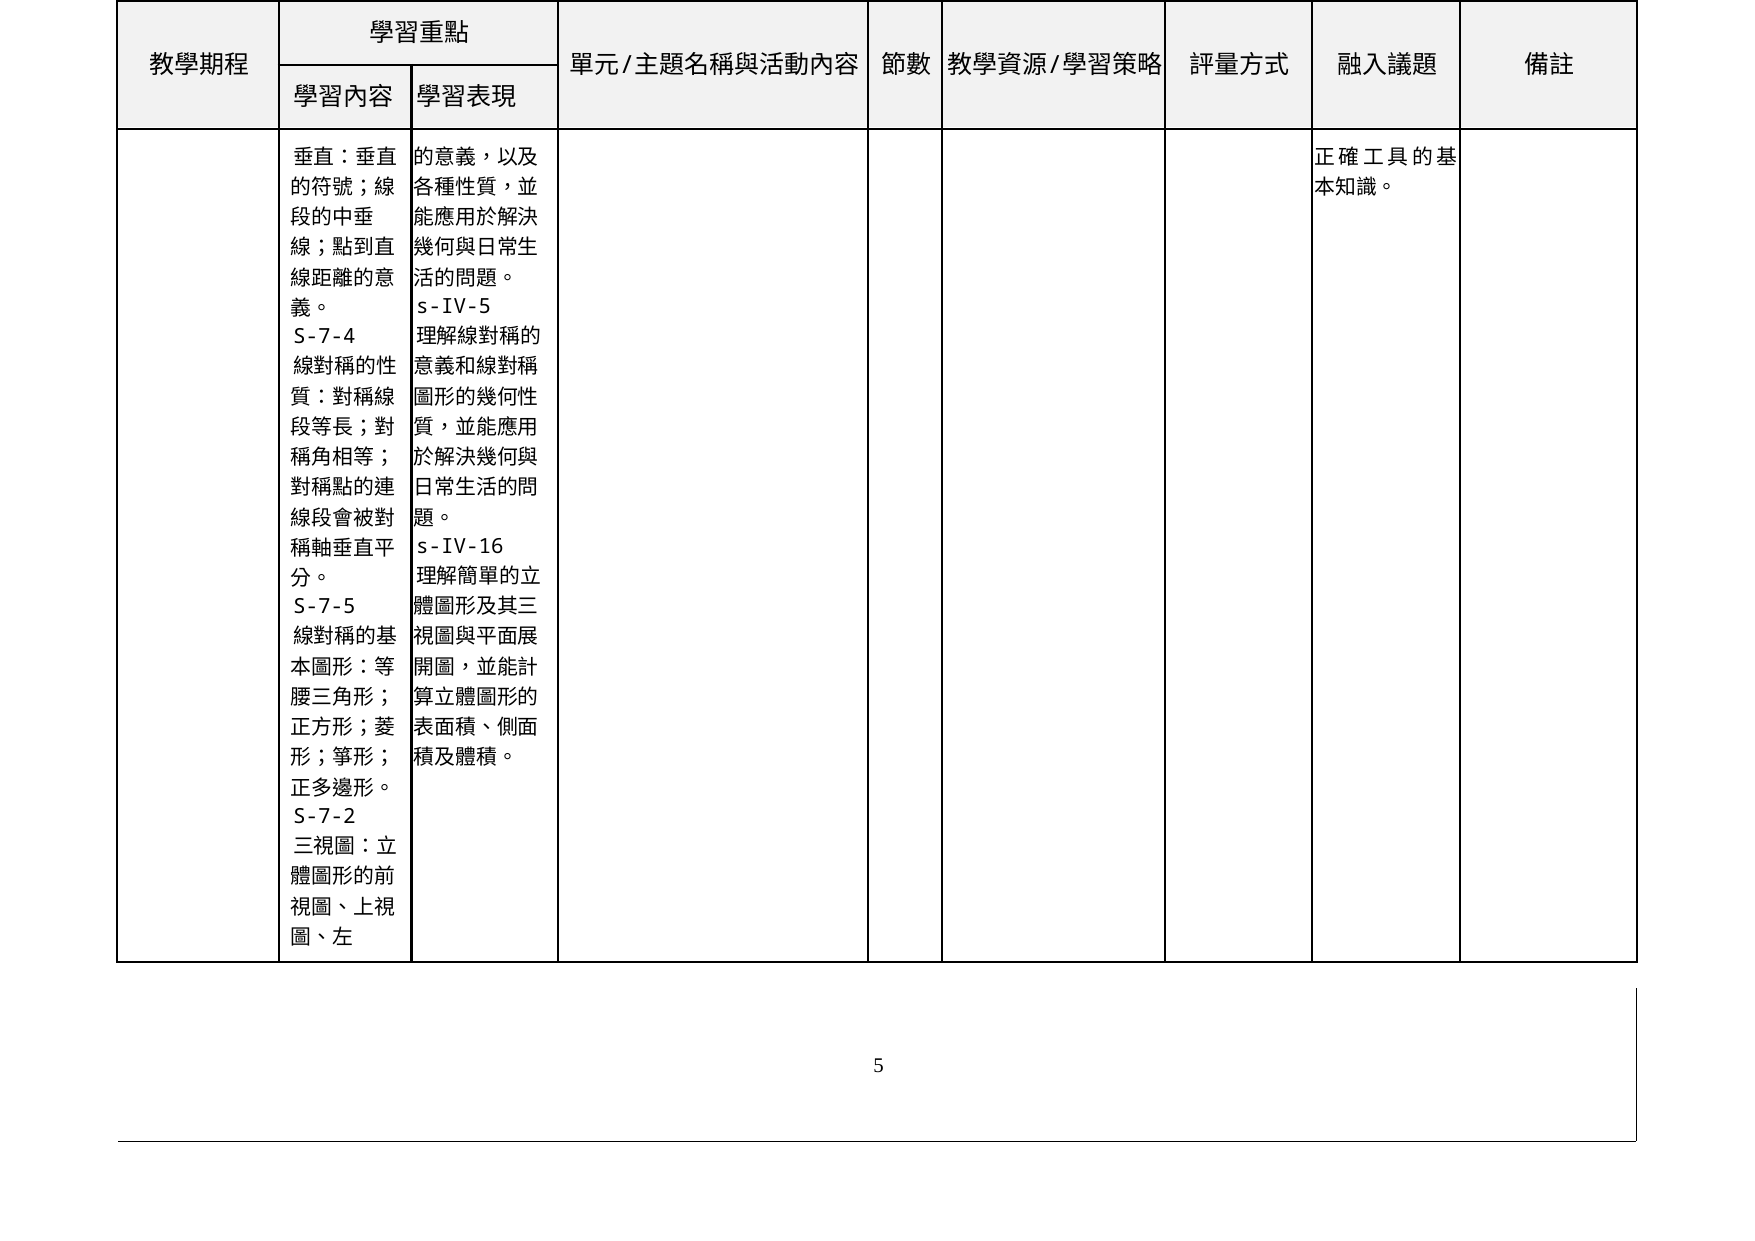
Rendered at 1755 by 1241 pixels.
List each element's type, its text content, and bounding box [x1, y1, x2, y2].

table_header 單元/主題名稱與活動內容 [559, 2, 867, 127]
table_cell [1461, 130, 1636, 961]
table_cell 正確工具的基本知識。 [1313, 130, 1459, 961]
table_cell 學習表現 [413, 66, 557, 127]
table_cell 學習內容 [280, 66, 410, 127]
table_cell [869, 130, 941, 961]
table_cell [1166, 130, 1311, 961]
table_cell [118, 130, 278, 961]
table_header 節數 [869, 2, 941, 127]
table_header 教學期程 [118, 2, 278, 127]
table_header 學習重點 [280, 2, 557, 64]
table_cell [559, 130, 867, 961]
table_header 教學資源/學習策略 [943, 2, 1164, 127]
table_cell 的意義，以及各種性質，並能應用於解決幾何與日常生活的問題。 s-IV-5 理解線對稱的意義和線對稱圖形的幾何性質，並能應用於解決幾何與日常生活的問題。 s-IV-16 理解簡單的立體圖形及其三視圖與平面展開圖，並能計算立體圖形的表面積、側面積及體積。 [413, 130, 557, 961]
table_header 評量方式 [1166, 2, 1311, 127]
table_cell [943, 130, 1164, 961]
table_header 備註 [1461, 2, 1636, 127]
table_cell 垂直：垂直的符號；線段的中垂線；點到直線距離的意義。 S-7-4 線對稱的性質：對稱線段等長；對稱角相等；對稱點的連線段會被對稱軸垂直平分。 S-7-5 線對稱的基本圖形：等腰三角形；正方形；菱形；箏形；正多邊形。 S-7-2 三視圖：立體圖形的前視圖、上視圖、左 [280, 130, 410, 961]
table_header 融入議題 [1313, 2, 1459, 127]
